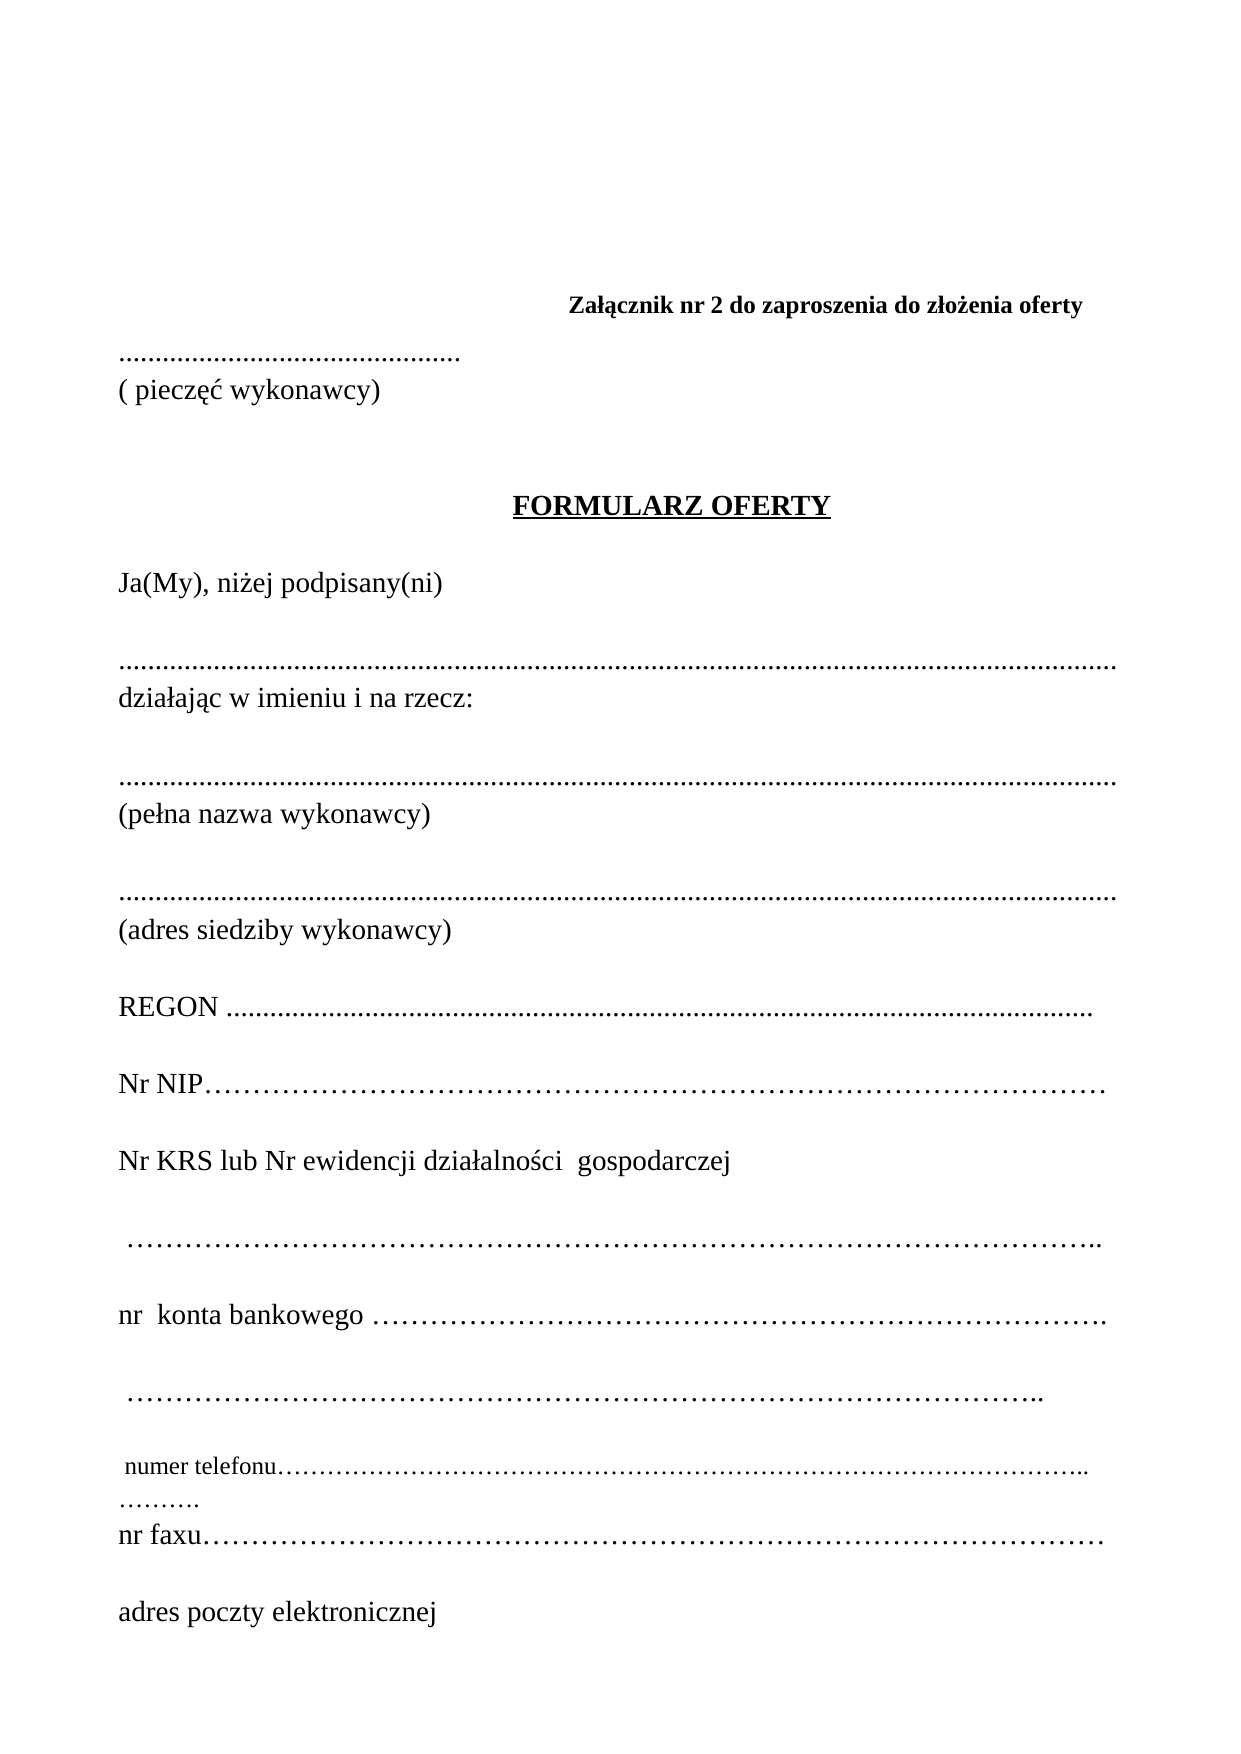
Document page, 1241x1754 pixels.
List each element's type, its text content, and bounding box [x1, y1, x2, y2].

text nr faxu………………………………………………………………………………… [118, 1517, 1122, 1551]
text nr konta bankowego …………………………………………………………………. [118, 1297, 1122, 1331]
text ………………………………………………………………………………….. [118, 1374, 1122, 1408]
text ( pieczęć wykonawcy) [118, 372, 1122, 406]
text ……………………………………………………………………………………….. [118, 1220, 1122, 1254]
text REGON ....................................................................................................................... [118, 989, 1122, 1022]
text ......................................................................................................................................... [118, 758, 1122, 791]
text numer telefonu……………………………………………………………………………………..………. [118, 1451, 1122, 1513]
text Nr NIP………………………………………………………………………………… [118, 1066, 1122, 1099]
text działając w imieniu i na rzecz: [118, 681, 1122, 714]
text Załącznik nr 2 do zaproszenia do złożenia oferty [118, 291, 1122, 319]
text ......................................................................................................................................... [118, 873, 1122, 907]
text (adres siedziby wykonawcy) [118, 912, 1122, 945]
text Nr KRS lub Nr ewidencji działalności gospodarczej [118, 1143, 1122, 1177]
text (pełna nazwa wykonawcy) [118, 796, 1122, 830]
text ......................................................................................................................................... [118, 642, 1122, 676]
text adres poczty elektronicznej [118, 1594, 1122, 1628]
text ............................................... [118, 334, 1122, 367]
subtitle FORMULARZ OFERTY [192, 488, 1122, 521]
text Ja(My), niżej podpisany(ni) [118, 565, 1122, 598]
